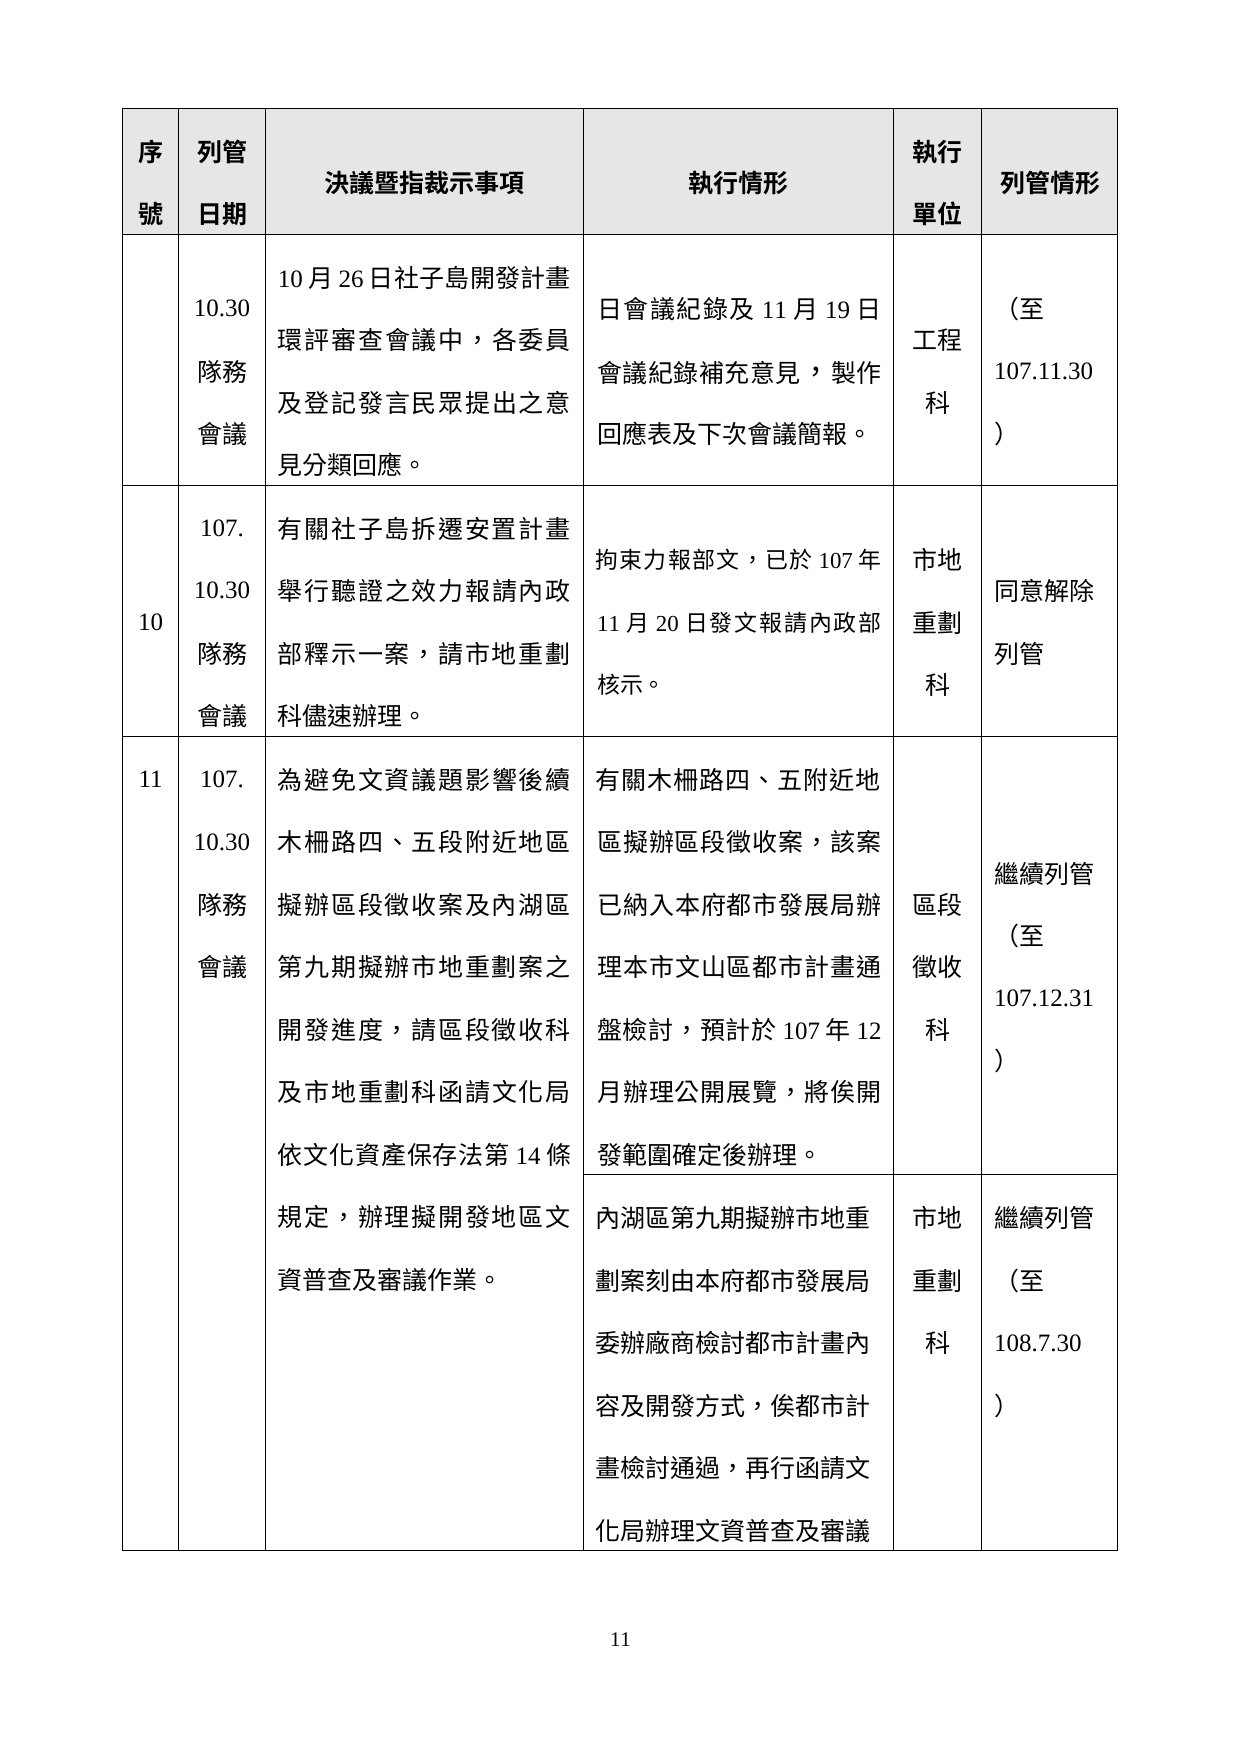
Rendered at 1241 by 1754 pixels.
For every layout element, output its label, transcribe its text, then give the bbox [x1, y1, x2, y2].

table_header 決議暨指裁示事項 [266, 109, 583, 234]
table_cell 繼續列管（至108.7.30） [982, 1175, 1117, 1550]
table_cell （至107.11.30） [982, 235, 1117, 485]
table_cell 工程科 [894, 235, 981, 485]
table_cell 10月26日社子島開發計畫環評審查會議中，各委員及登記發言民眾提出之意見分類回應。 [266, 235, 583, 485]
table_cell 10.30 隊務會議 [179, 235, 265, 485]
table_cell 同意解除列管 [982, 486, 1117, 736]
table_cell 市地重劃科 [894, 1175, 981, 1550]
table_header 執行單位 [894, 109, 981, 234]
table_header 列管情形 [982, 109, 1117, 234]
table_cell 市地重劃科 [894, 486, 981, 736]
table_cell 有關社子島拆遷安置計畫舉行聽證之效力報請內政部釋示一案，請市地重劃科儘速辦理。 [266, 486, 583, 736]
table_cell 繼續列管（至107.12.31） [982, 737, 1117, 1174]
table_cell 11 [123, 737, 178, 1550]
table_header 序號 [123, 109, 178, 234]
table_cell 10 [123, 486, 178, 736]
table_header 執行情形 [584, 109, 893, 234]
table_cell 內湖區第九期擬辦市地重劃案刻由本府都市發展局委辦廠商檢討都市計畫內容及開發方式，俟都市計畫檢討通過，再行函請文化局辦理文資普查及審議 [584, 1175, 893, 1550]
table_cell 107. 10.30 隊務會議 [179, 737, 265, 1550]
table_cell 日會議紀錄及11月19日會議紀錄補充意見，製作回應表及下次會議簡報。 [584, 235, 893, 485]
table_cell 107. 10.30 隊務會議 [179, 486, 265, 736]
table_cell [123, 235, 178, 485]
table_cell 為避免文資議題影響後續木柵路四、五段附近地區擬辦區段徵收案及內湖區第九期擬辦市地重劃案之開發進度，請區段徵收科及市地重劃科函請文化局依文化資產保存法第14條規定，辦理擬開發地區文資普查及審議作業。 [266, 737, 583, 1550]
table_cell 拘束力報部文，已於107年11月20日發文報請內政部核示。 [584, 486, 893, 736]
table_cell 有關木柵路四、五附近地區擬辦區段徵收案，該案已納入本府都市發展局辦理本市文山區都市計畫通盤檢討，預計於107年12月辦理公開展覽，將俟開發範圍確定後辦理。 [584, 737, 893, 1174]
table_header 列管日期 [179, 109, 265, 234]
table_cell 區段徵收科 [894, 737, 981, 1174]
